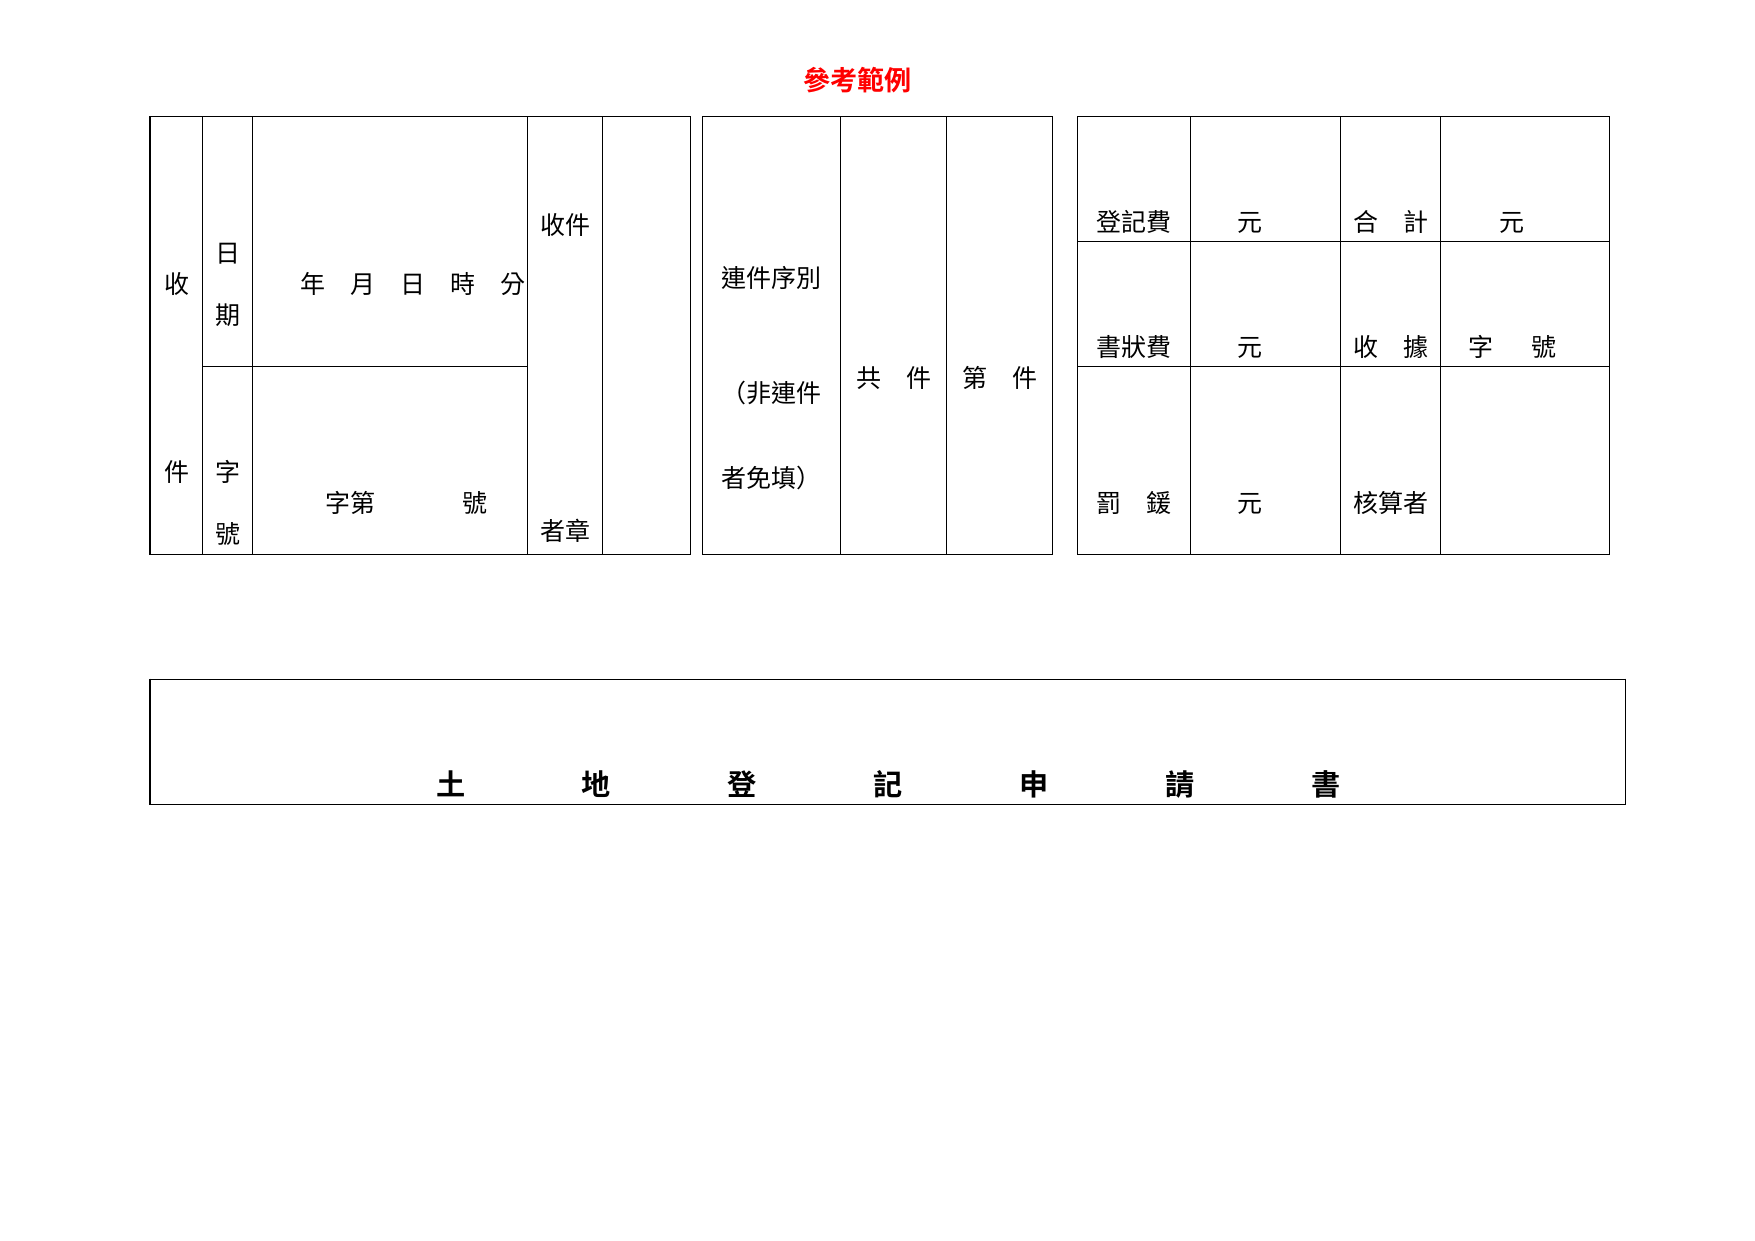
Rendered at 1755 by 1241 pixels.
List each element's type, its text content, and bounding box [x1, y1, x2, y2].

table_header 收 件 [151, 117, 202, 553]
table_header 第 件 [947, 117, 1052, 553]
table_header 土 地 登 記 申 請 書 [151, 680, 1625, 803]
table_header [1053, 116, 1077, 553]
table_header 連件序別 （非連件 者免填） [703, 117, 840, 553]
table_header 元 [1441, 117, 1609, 241]
table_header 收件 者章 [528, 117, 602, 553]
table_header 日期 [203, 117, 252, 366]
table_header 登記費 [1078, 117, 1190, 241]
table_header 合 計 [1341, 117, 1440, 241]
table_header 共 件 [841, 117, 946, 553]
table_cell 字第 號 [253, 367, 527, 553]
table_cell 字號 [203, 367, 252, 553]
table_cell 書狀費 [1078, 242, 1190, 366]
table_header [603, 117, 690, 553]
table_header [691, 116, 702, 553]
table_cell 元 [1191, 367, 1340, 553]
table_cell 核算者 [1341, 367, 1440, 553]
table_cell 字 號 [1441, 242, 1609, 366]
table_cell 罰 鍰 [1078, 367, 1190, 553]
table_cell 收 據 [1341, 242, 1440, 366]
table_header 年 月 日 時 分 [253, 117, 527, 366]
table_header 元 [1191, 117, 1340, 241]
table_cell 元 [1191, 242, 1340, 366]
table_cell [1441, 367, 1609, 553]
